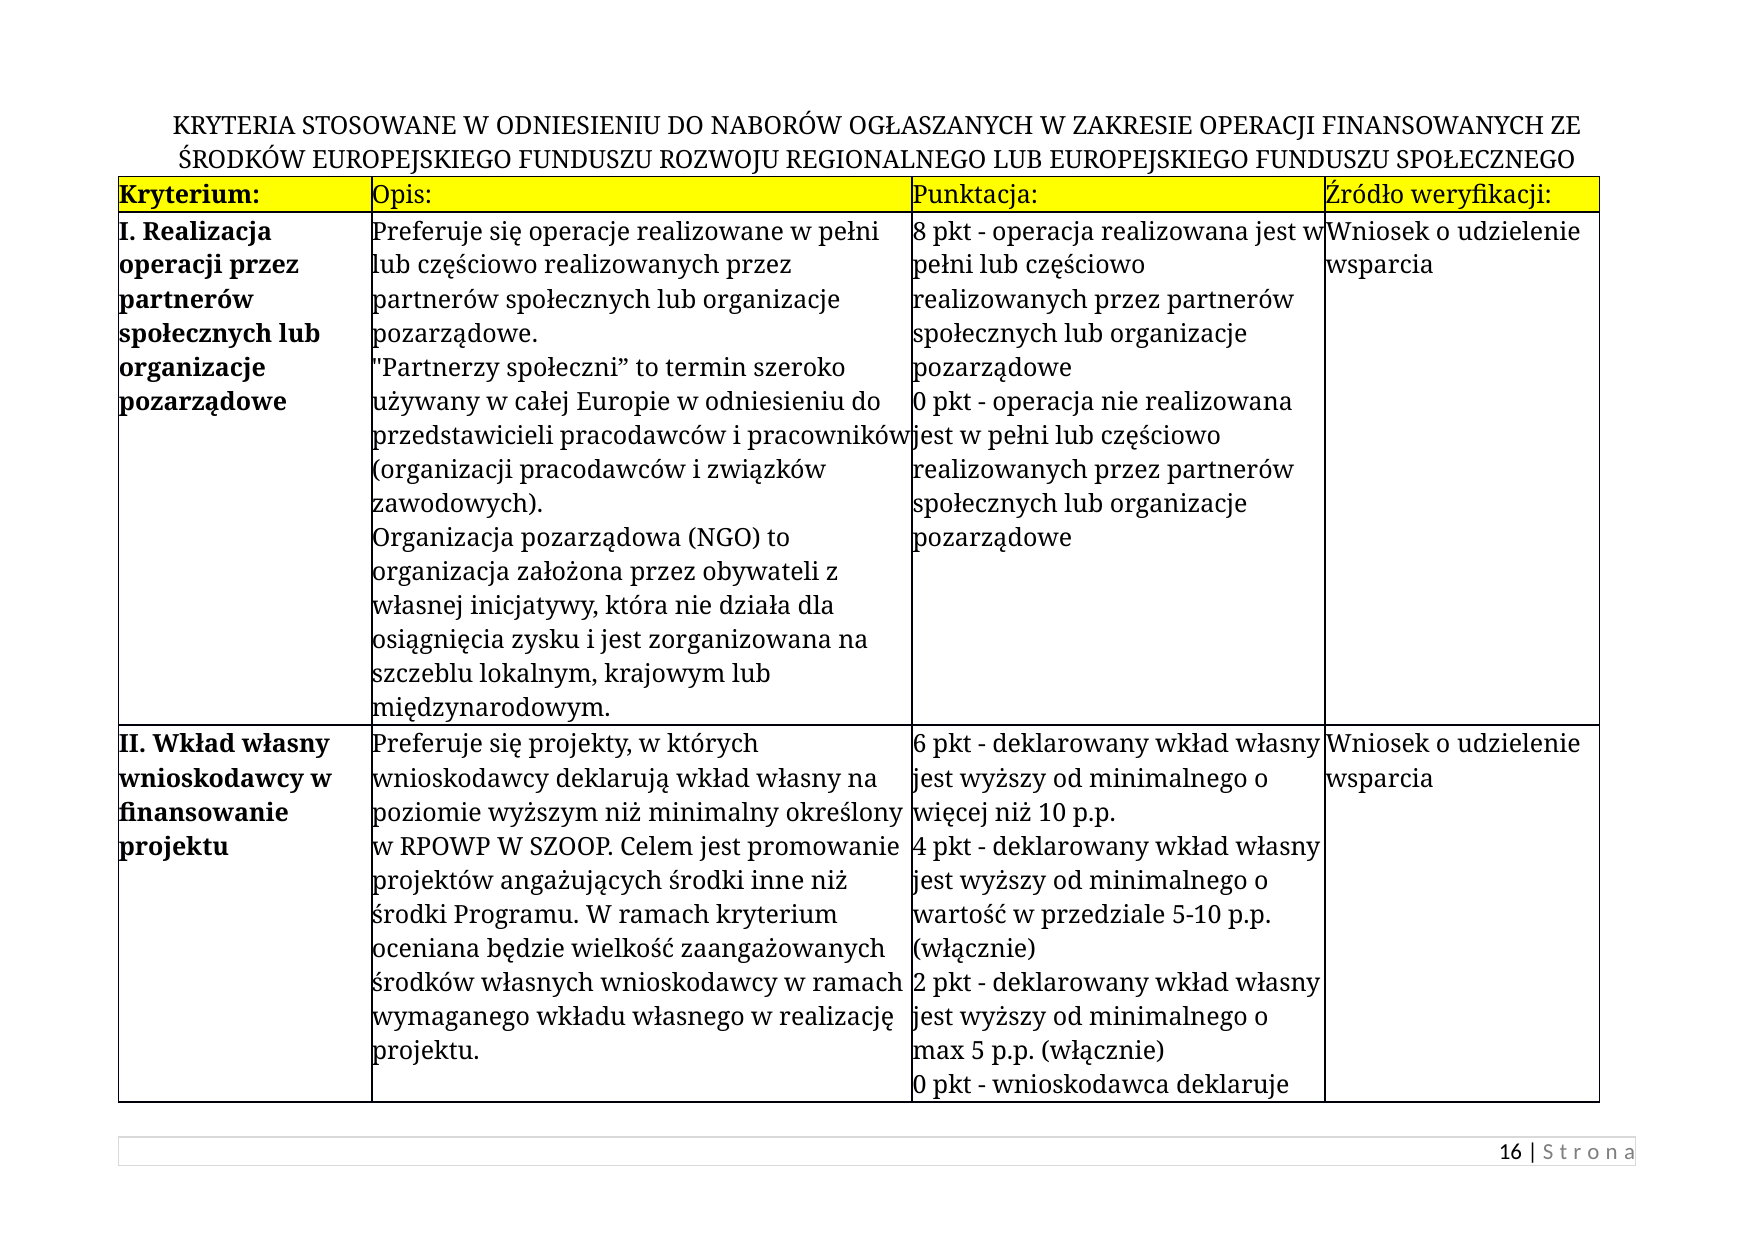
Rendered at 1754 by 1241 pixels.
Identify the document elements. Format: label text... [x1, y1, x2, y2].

table_cell Preferuje się projekty, w których wnioskodawcy deklarują wkład własny na poziomie wyższym niż minimalny określony w RPOWP W SZOOP. Celem jest promowanie projektów angażujących środki inne niż środki Programu. W ramach kryterium oceniana będzie wielkość zaangażowanych środków własnych wnioskodawcy w ramach wymaganego wkładu własnego w realizację projektu. [373, 726, 911, 1101]
text KRYTERIA STOSOWANE W ODNIESIENIU DO NABORÓW OGŁASZANYCH W ZAKRESIE OPERACJI FINANSOWANYCH ZE ŚRODKÓW EUROPEJSKIEGO FUNDUSZU ROZWOJU REGIONALNEGO LUB EUROPEJSKIEGO FUNDUSZU SPOŁECZNEGO [118, 108, 1636, 176]
table_header Źródło weryfikacji: [1326, 177, 1599, 211]
table_cell Wniosek o udzielenie wsparcia [1326, 726, 1599, 1101]
table_cell Preferuje się operacje realizowane w pełni lub częściowo realizowanych przez partnerów społecznych lub organizacje pozarządowe. "Partnerzy społeczni” to termin szeroko używany w całej Europie w odniesieniu do przedstawicieli pracodawców i pracowników (organizacji pracodawców i związków zawodowych). Organizacja pozarządowa (NGO) to organizacja założona przez obywateli z własnej inicjatywy, która nie działa dla osiągnięcia zysku i jest zorganizowana na szczeblu lokalnym, krajowym lub międzynarodowym. [373, 213, 911, 724]
table_header Kryterium: [119, 177, 371, 211]
table_cell II. Wkład własny wnioskodawcy w finansowanie projektu [119, 726, 371, 1101]
table_cell Wniosek o udzielenie wsparcia [1326, 213, 1599, 724]
table_header Punktacja: [913, 177, 1324, 211]
table_cell I. Realizacja operacji przez partnerów społecznych lub organizacje pozarządowe [119, 213, 371, 724]
table_cell 6 pkt - deklarowany wkład własny jest wyższy od minimalnego o więcej niż 10 p.p. 4 pkt - deklarowany wkład własny jest wyższy od minimalnego o wartość w przedziale 5-10 p.p. (włącznie) 2 pkt - deklarowany wkład własny jest wyższy od minimalnego o max 5 p.p. (włącznie) 0 pkt - wnioskodawca deklaruje [913, 726, 1324, 1101]
table_cell 8 pkt - operacja realizowana jest w pełni lub częściowo realizowanych przez partnerów społecznych lub organizacje pozarządowe 0 pkt - operacja nie realizowana jest w pełni lub częściowo realizowanych przez partnerów społecznych lub organizacje pozarządowe [913, 213, 1324, 724]
table_header Opis: [373, 177, 911, 211]
